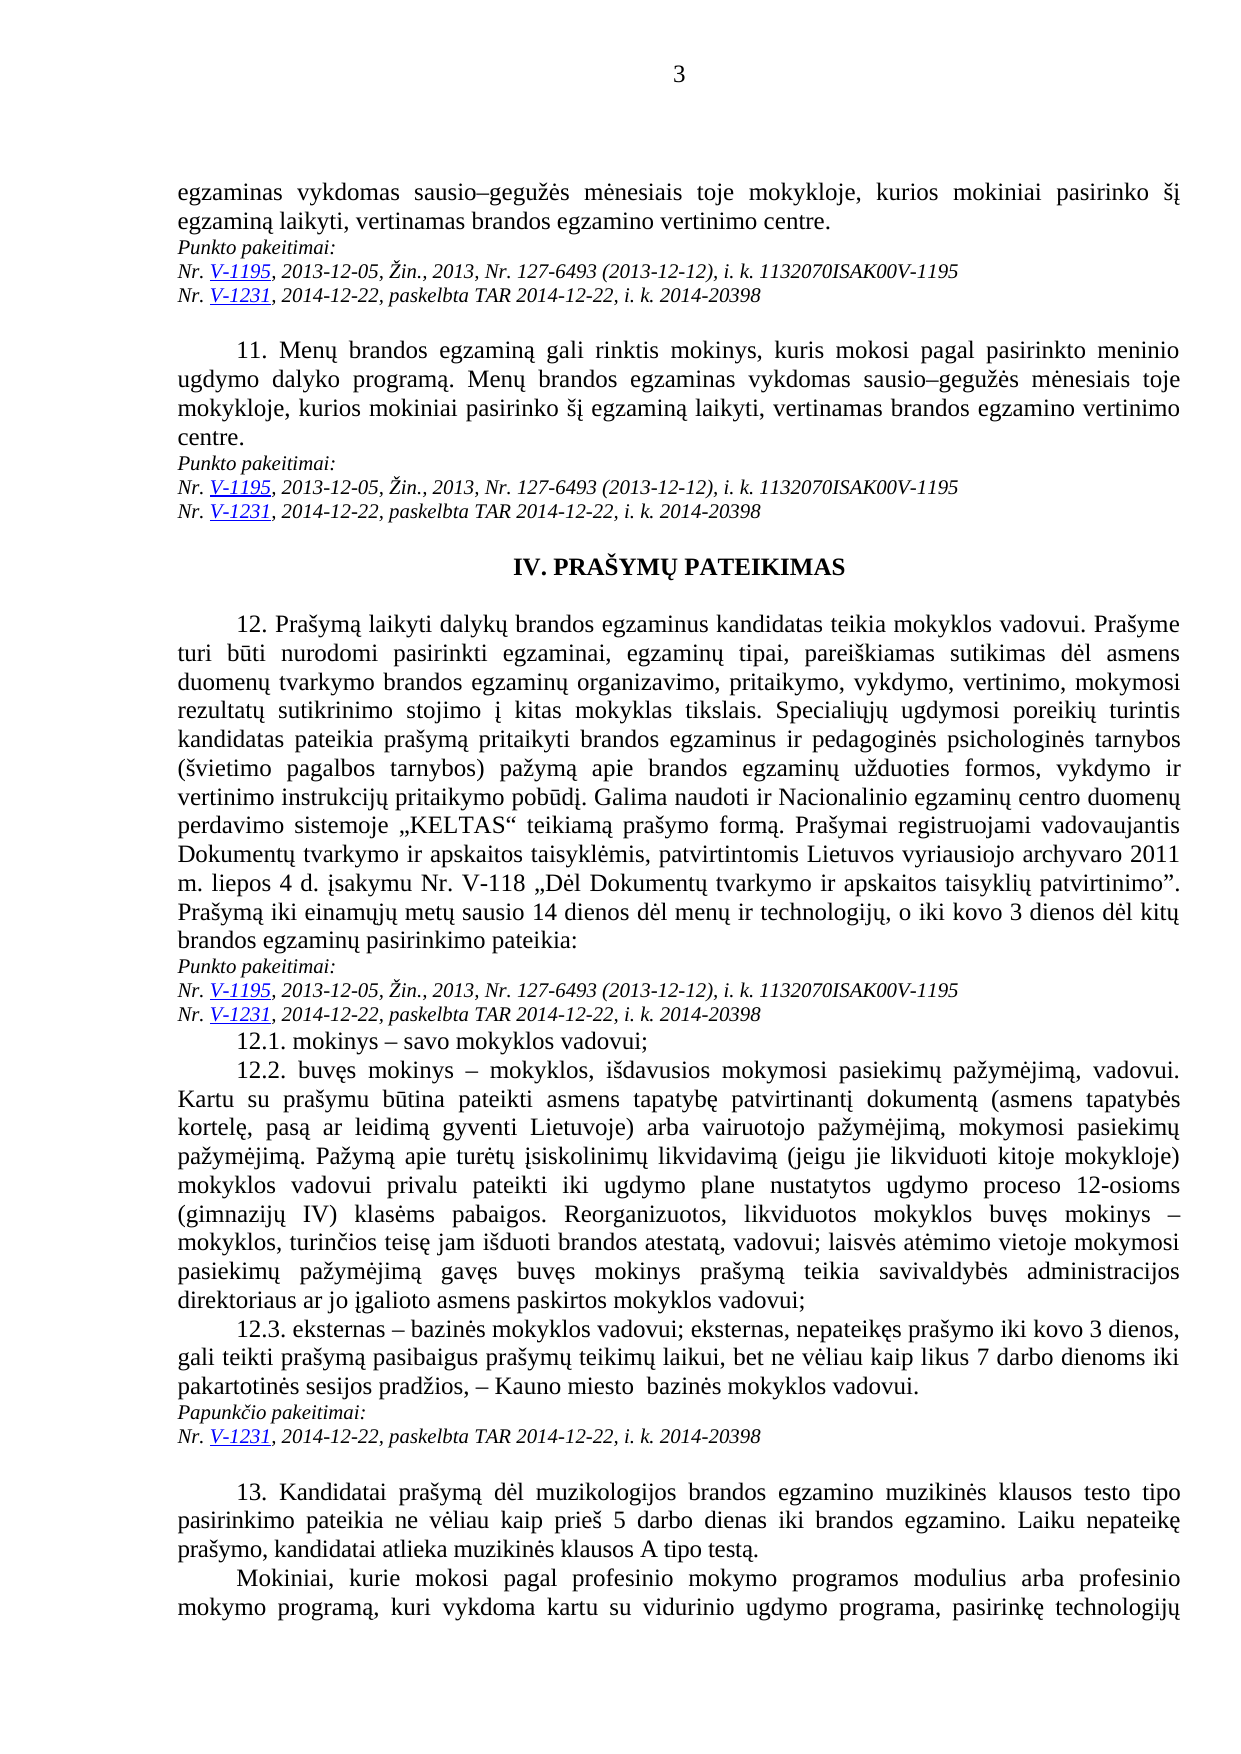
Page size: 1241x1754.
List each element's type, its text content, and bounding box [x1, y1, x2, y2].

text Nr. V-1231, 2014-12-22, paskelbta TAR 2014-12-22, i. k. 2014-20398 [177, 1002, 1181, 1026]
text egzaminas vykdomas sausio–gegužės mėnesiais toje mokykloje, kurios mokiniai pasirinko šį egzaminą laikyti, vertinamas brandos egzamino vertinimo centre. [177, 177, 1181, 235]
text Nr. V-1231, 2014-12-22, paskelbta TAR 2014-12-22, i. k. 2014-20398 [177, 1424, 1181, 1448]
text Nr. V-1231, 2014-12-22, paskelbta TAR 2014-12-22, i. k. 2014-20398 [177, 283, 1181, 307]
text 12.3. eksternas – bazinės mokyklos vadovui; eksternas, nepateikęs prašymo iki kovo 3 dienos, gali teikti prašymą pasibaigus prašymų teikimų laikui, bet ne vėliau kaip likus 7 darbo dienoms iki pakartotinės sesijos pradžios, – Kauno miesto bazinės mokyklos vadovui. [177, 1314, 1181, 1400]
text Punkto pakeitimai: [177, 451, 1181, 475]
text 12.2. buvęs mokinys – mokyklos, išdavusios mokymosi pasiekimų pažymėjimą, vadovui. Kartu su prašymu būtina pateikti asmens tapatybę patvirtinantį dokumentą (asmens tapatybės kortelę, pasą ar leidimą gyventi Lietuvoje) arba vairuotojo pažymėjimą, mokymosi pasiekimų pažymėjimą. Pažymą apie turėtų įsiskolinimų likvidavimą (jeigu jie likviduoti kitoje mokykloje) mokyklos vadovui privalu pateikti iki ugdymo plane nustatytos ugdymo proceso 12-osioms (gimnazijų IV) klasėms pabaigos. Reorganizuotos, likviduotos mokyklos buvęs mokinys – mokyklos, turinčios teisę jam išduoti brandos atestatą, vadovui; laisvės atėmimo vietoje mokymosi pasiekimų pažymėjimą gavęs buvęs mokinys prašymą teikia savivaldybės administracijos direktoriaus ar jo įgalioto asmens paskirtos mokyklos vadovui; [177, 1055, 1181, 1314]
text 12.1. mokinys – savo mokyklos vadovui; [177, 1026, 1181, 1055]
text Nr. V-1231, 2014-12-22, paskelbta TAR 2014-12-22, i. k. 2014-20398 [177, 499, 1181, 523]
text 12. Prašymą laikyti dalykų brandos egzaminus kandidatas teikia mokyklos vadovui. Prašyme turi būti nurodomi pasirinkti egzaminai, egzaminų tipai, pareiškiamas sutikimas dėl asmens duomenų tvarkymo brandos egzaminų organizavimo, pritaikymo, vykdymo, vertinimo, mokymosi rezultatų sutikrinimo stojimo į kitas mokyklas tikslais. Specialiųjų ugdymosi poreikių turintis kandidatas pateikia prašymą pritaikyti brandos egzaminus ir pedagoginės psichologinės tarnybos (švietimo pagalbos tarnybos) pažymą apie brandos egzaminų užduoties formos, vykdymo ir vertinimo instrukcijų pritaikymo pobūdį. Galima naudoti ir Nacionalinio egzaminų centro duomenų perdavimo sistemoje „KELTAS“ teikiamą prašymo formą. Prašymai registruojami vadovaujantis Dokumentų tvarkymo ir apskaitos taisyklėmis, patvirtintomis Lietuvos vyriausiojo archyvaro 2011 m. liepos 4 d. įsakymu Nr. V-118 „Dėl Dokumentų tvarkymo ir apskaitos taisyklių patvirtinimo”. Prašymą iki einamųjų metų sausio 14 dienos dėl menų ir technologijų, o iki kovo 3 dienos dėl kitų brandos egzaminų pasirinkimo pateikia: [177, 609, 1181, 954]
text Nr. V-1195, 2013-12-05, Žin., 2013, Nr. 127-6493 (2013-12-12), i. k. 1132070ISAK00V-1195 [177, 259, 1181, 283]
text Nr. V-1195, 2013-12-05, Žin., 2013, Nr. 127-6493 (2013-12-12), i. k. 1132070ISAK00V-1195 [177, 475, 1181, 499]
text Nr. V-1195, 2013-12-05, Žin., 2013, Nr. 127-6493 (2013-12-12), i. k. 1132070ISAK00V-1195 [177, 978, 1181, 1002]
text 13. Kandidatai prašymą dėl muzikologijos brandos egzamino muzikinės klausos testo tipo pasirinkimo pateikia ne vėliau kaip prieš 5 darbo dienas iki brandos egzamino. Laiku nepateikę prašymo, kandidatai atlieka muzikinės klausos A tipo testą. [177, 1477, 1181, 1563]
text Papunkčio pakeitimai: [177, 1400, 1181, 1424]
text IV. PRAŠYMŲ PATEIKIMAS [177, 552, 1181, 580]
text 11. Menų brandos egzaminą gali rinktis mokinys, kuris mokosi pagal pasirinkto meninio ugdymo dalyko programą. Menų brandos egzaminas vykdomas sausio–gegužės mėnesiais toje mokykloje, kurios mokiniai pasirinko šį egzaminą laikyti, vertinamas brandos egzamino vertinimo centre. [177, 336, 1181, 451]
text Punkto pakeitimai: [177, 235, 1181, 259]
text Punkto pakeitimai: [177, 954, 1181, 978]
text Mokiniai, kurie mokosi pagal profesinio mokymo programos modulius arba profesinio mokymo programą, kuri vykdoma kartu su vidurinio ugdymo programa, pasirinkę technologijų [177, 1563, 1181, 1621]
